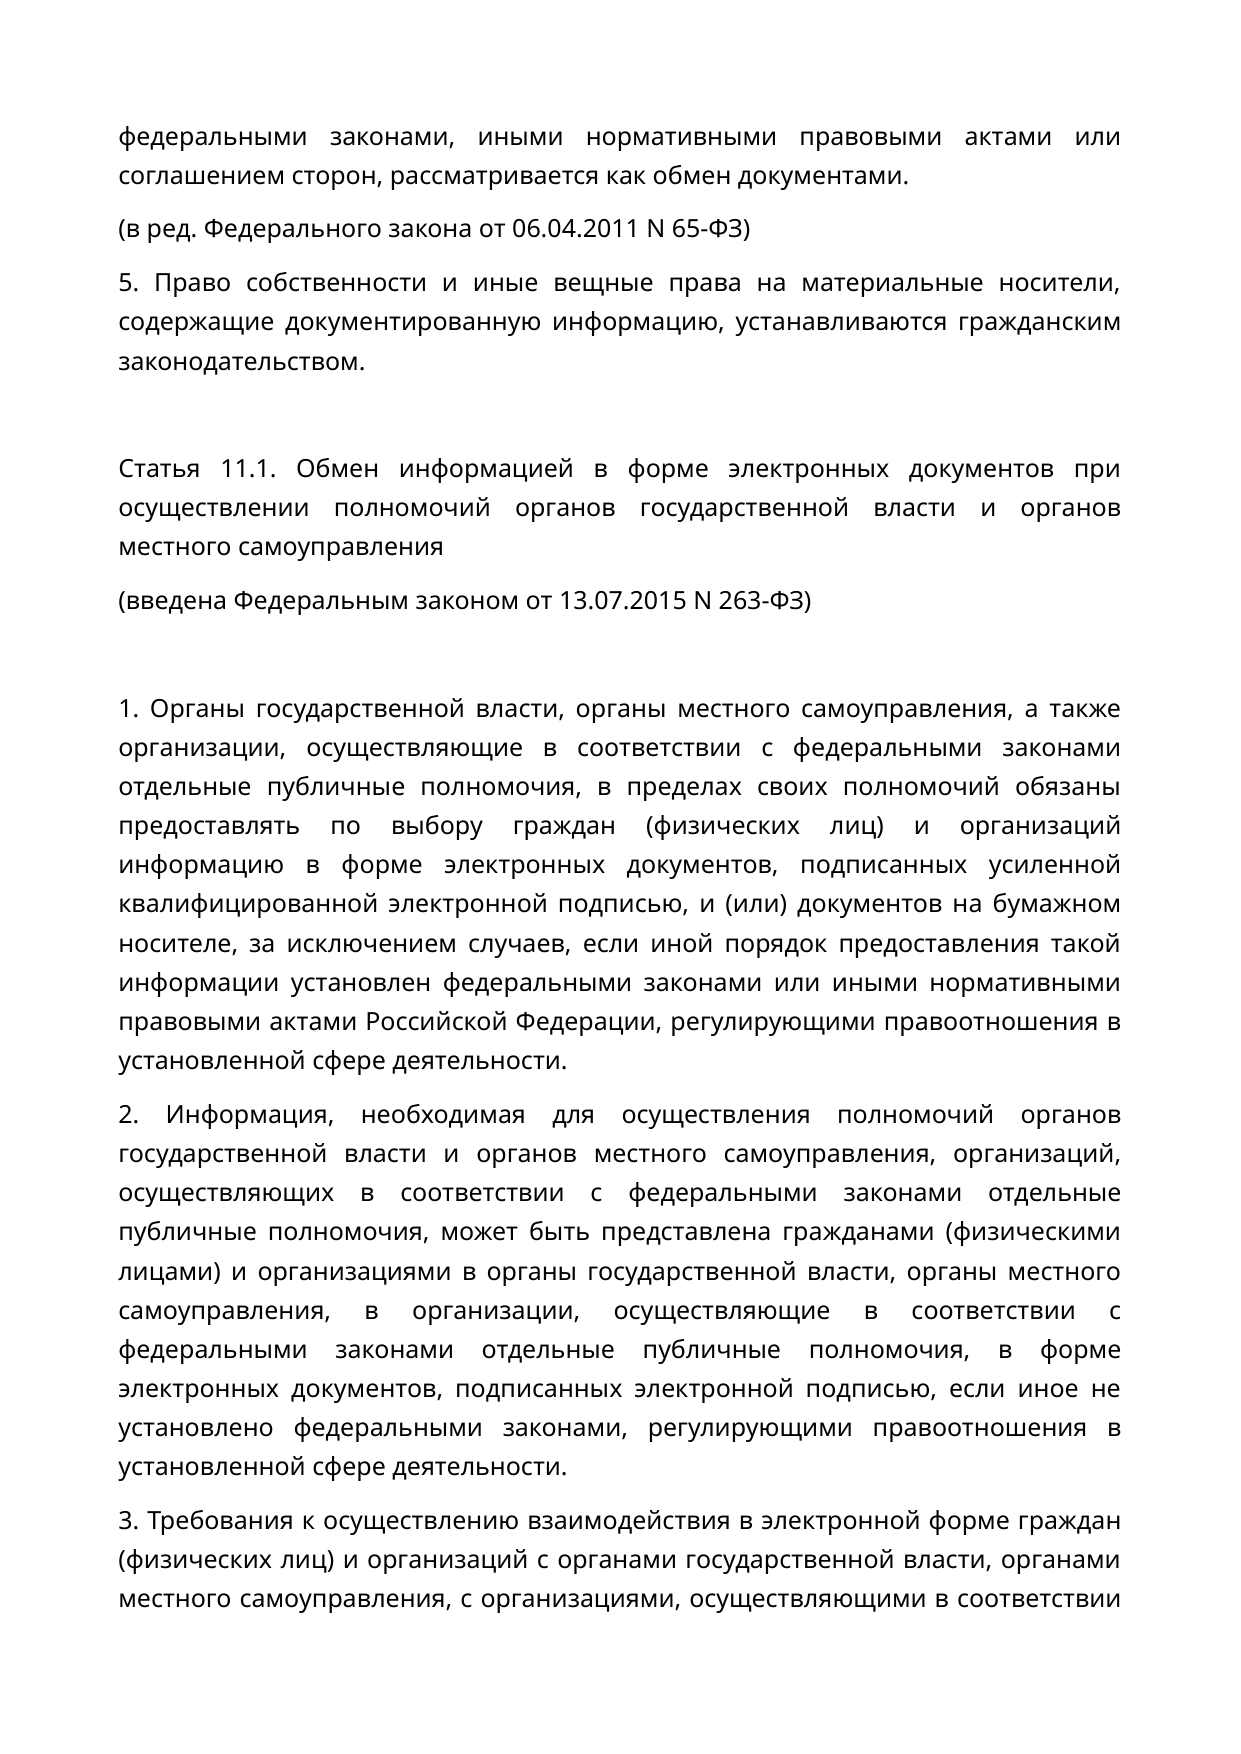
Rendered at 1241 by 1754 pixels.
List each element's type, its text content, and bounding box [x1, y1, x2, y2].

text 5. Право собственности и иные вещные права на материальные носители, содержащие документированную информацию, устанавливаются гражданским законодательством. [118, 265, 1122, 377]
text федеральными законами, иными нормативными правовыми актами или соглашением сторон, рассматривается как обмен документами. [118, 118, 1122, 191]
text (введена Федеральным законом от 13.07.2015 N 263-ФЗ) [118, 583, 1122, 617]
text 1. Органы государственной власти, органы местного самоуправления, а также организации, осуществляющие в соответствии с федеральными законами отдельные публичные полномочия, в пределах своих полномочий обязаны предоставлять по выбору граждан (физических лиц) и организаций информацию в форме электронных документов, подписанных усиленной квалифицированной электронной подписью, и (или) документов на бумажном носителе, за исключением случаев, если иной порядок предоставления такой информации установлен федеральными законами или иными нормативными правовыми актами Российской Федерации, регулирующими правоотношения в установленной сфере деятельности. [118, 690, 1122, 1077]
text 2. Информация, необходимая для осуществления полномочий органов государственной власти и органов местного самоуправления, организаций, осуществляющих в соответствии с федеральными законами отдельные публичные полномочия, может быть представлена гражданами (физическими лицами) и организациями в органы государственной власти, органы местного самоуправления, в организации, осуществляющие в соответствии с федеральными законами отдельные публичные полномочия, в форме электронных документов, подписанных электронной подписью, если иное не установлено федеральными законами, регулирующими правоотношения в установленной сфере деятельности. [118, 1096, 1122, 1483]
text Статья 11.1. Обмен информацией в форме электронных документов при осуществлении полномочий органов государственной власти и органов местного самоуправления [118, 451, 1122, 563]
text 3. Требования к осуществлению взаимодействия в электронной форме граждан (физических лиц) и организаций с органами государственной власти, органами местного самоуправления, с организациями, осуществляющими в соответствии [118, 1503, 1122, 1615]
text (в ред. Федерального закона от 06.04.2011 N 65-ФЗ) [118, 211, 1122, 245]
